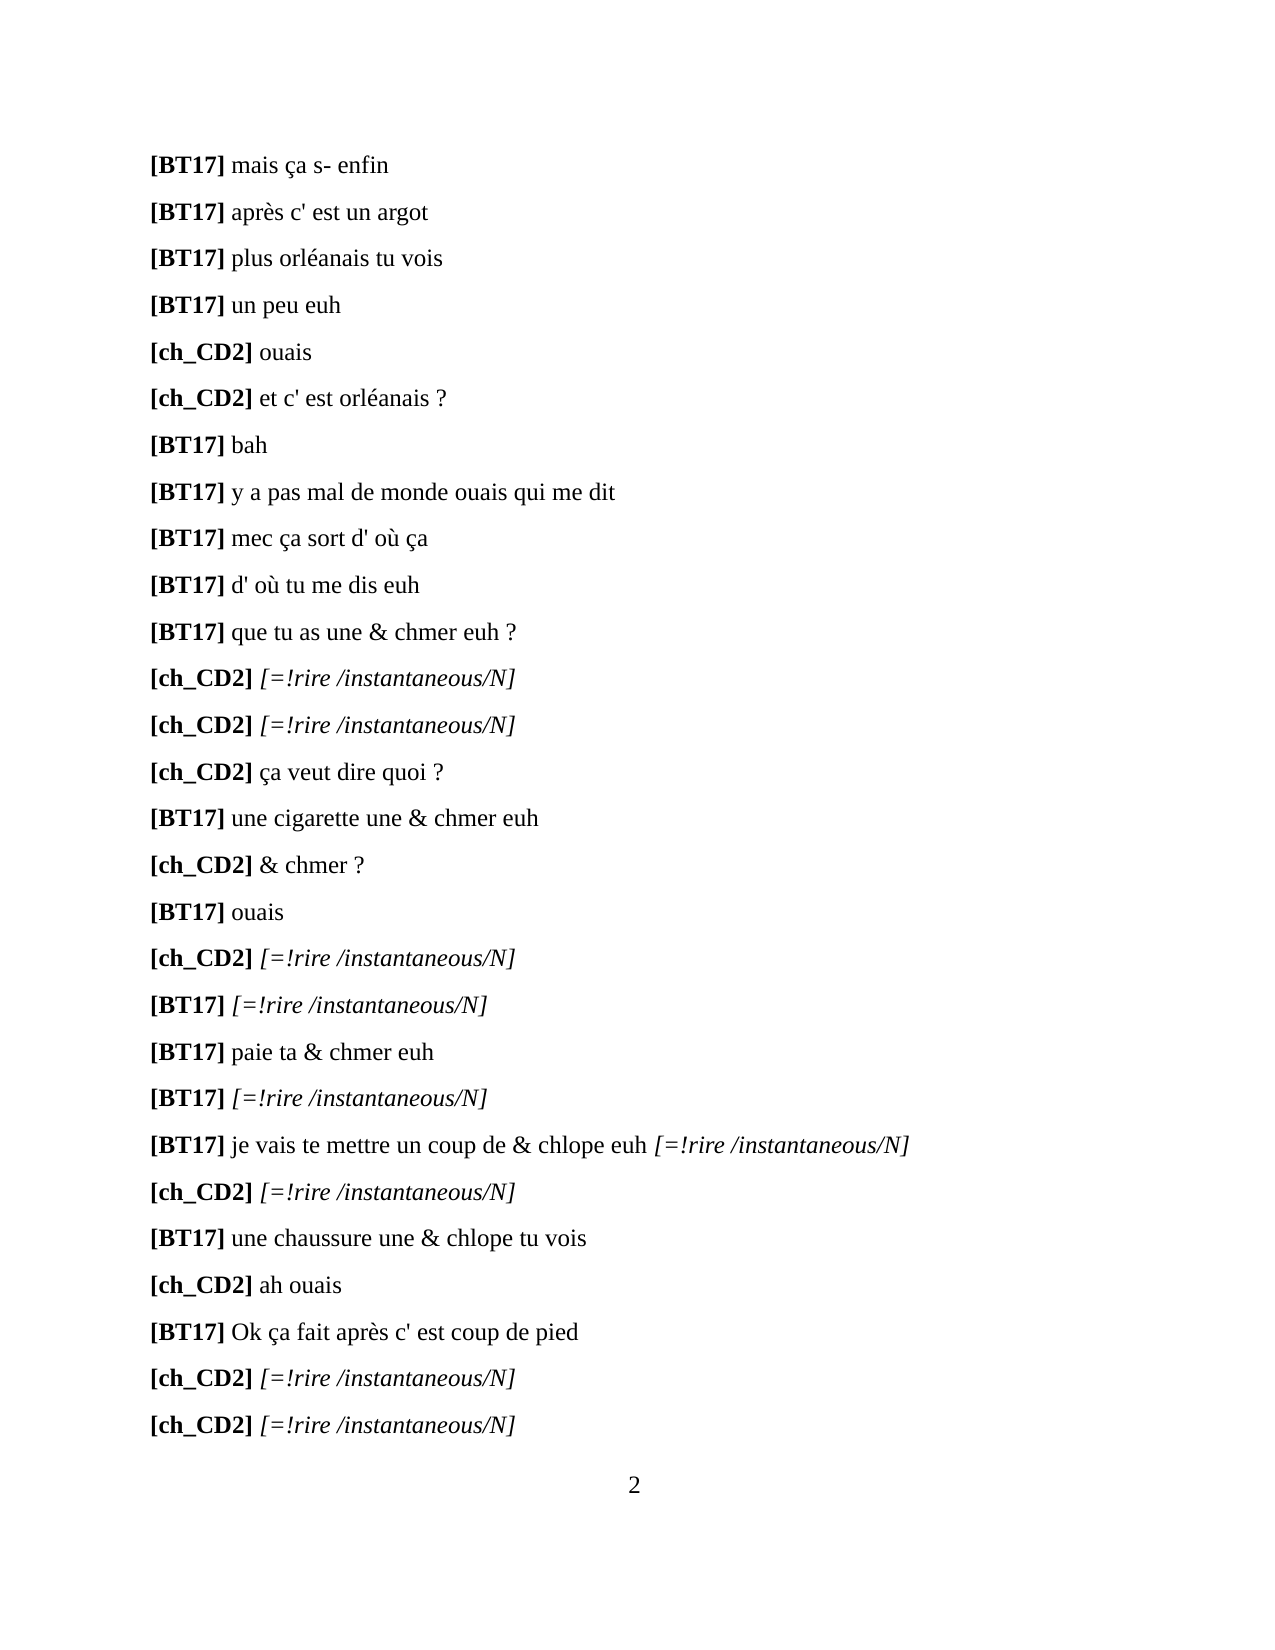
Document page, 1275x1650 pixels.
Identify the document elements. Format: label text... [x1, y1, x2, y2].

text [ch_CD2] [=!rire /instantaneous/N] [150, 1410, 1125, 1439]
text [ch_CD2] et c' est orléanais ? [150, 383, 1125, 412]
text [BT17] d' où tu me dis euh [150, 570, 1125, 599]
text [BT17] plus orléanais tu vois [150, 243, 1125, 272]
text [BT17] ouais [150, 897, 1125, 925]
text [ch_CD2] [=!rire /instantaneous/N] [150, 1177, 1125, 1205]
text [BT17] [=!rire /instantaneous/N] [150, 1083, 1125, 1112]
text [ch_CD2] ouais [150, 337, 1125, 365]
text [ch_CD2] [=!rire /instantaneous/N] [150, 943, 1125, 972]
text [ch_CD2] [=!rire /instantaneous/N] [150, 663, 1125, 692]
text [ch_CD2] & chmer ? [150, 850, 1125, 879]
text [BT17] une cigarette une & chmer euh [150, 803, 1125, 832]
text [BT17] un peu euh [150, 290, 1125, 319]
text [BT17] y a pas mal de monde ouais qui me dit [150, 477, 1125, 505]
text [ch_CD2] ah ouais [150, 1270, 1125, 1299]
text [ch_CD2] [=!rire /instantaneous/N] [150, 1363, 1125, 1392]
text [BT17] mec ça sort d' où ça [150, 523, 1125, 552]
text [BT17] Ok ça fait après c' est coup de pied [150, 1317, 1125, 1345]
text [BT17] que tu as une & chmer euh ? [150, 617, 1125, 645]
text [BT17] une chaussure une & chlope tu vois [150, 1223, 1125, 1252]
text [BT17] bah [150, 430, 1125, 459]
text [ch_CD2] [=!rire /instantaneous/N] [150, 710, 1125, 739]
text [ch_CD2] ça veut dire quoi ? [150, 757, 1125, 785]
text [BT17] après c' est un argot [150, 197, 1125, 225]
text [BT17] [=!rire /instantaneous/N] [150, 990, 1125, 1019]
text [BT17] je vais te mettre un coup de & chlope euh [=!rire /instantaneous/N] [150, 1130, 1125, 1159]
text [BT17] mais ça s- enfin [150, 150, 1125, 179]
text [BT17] paie ta & chmer euh [150, 1037, 1125, 1065]
